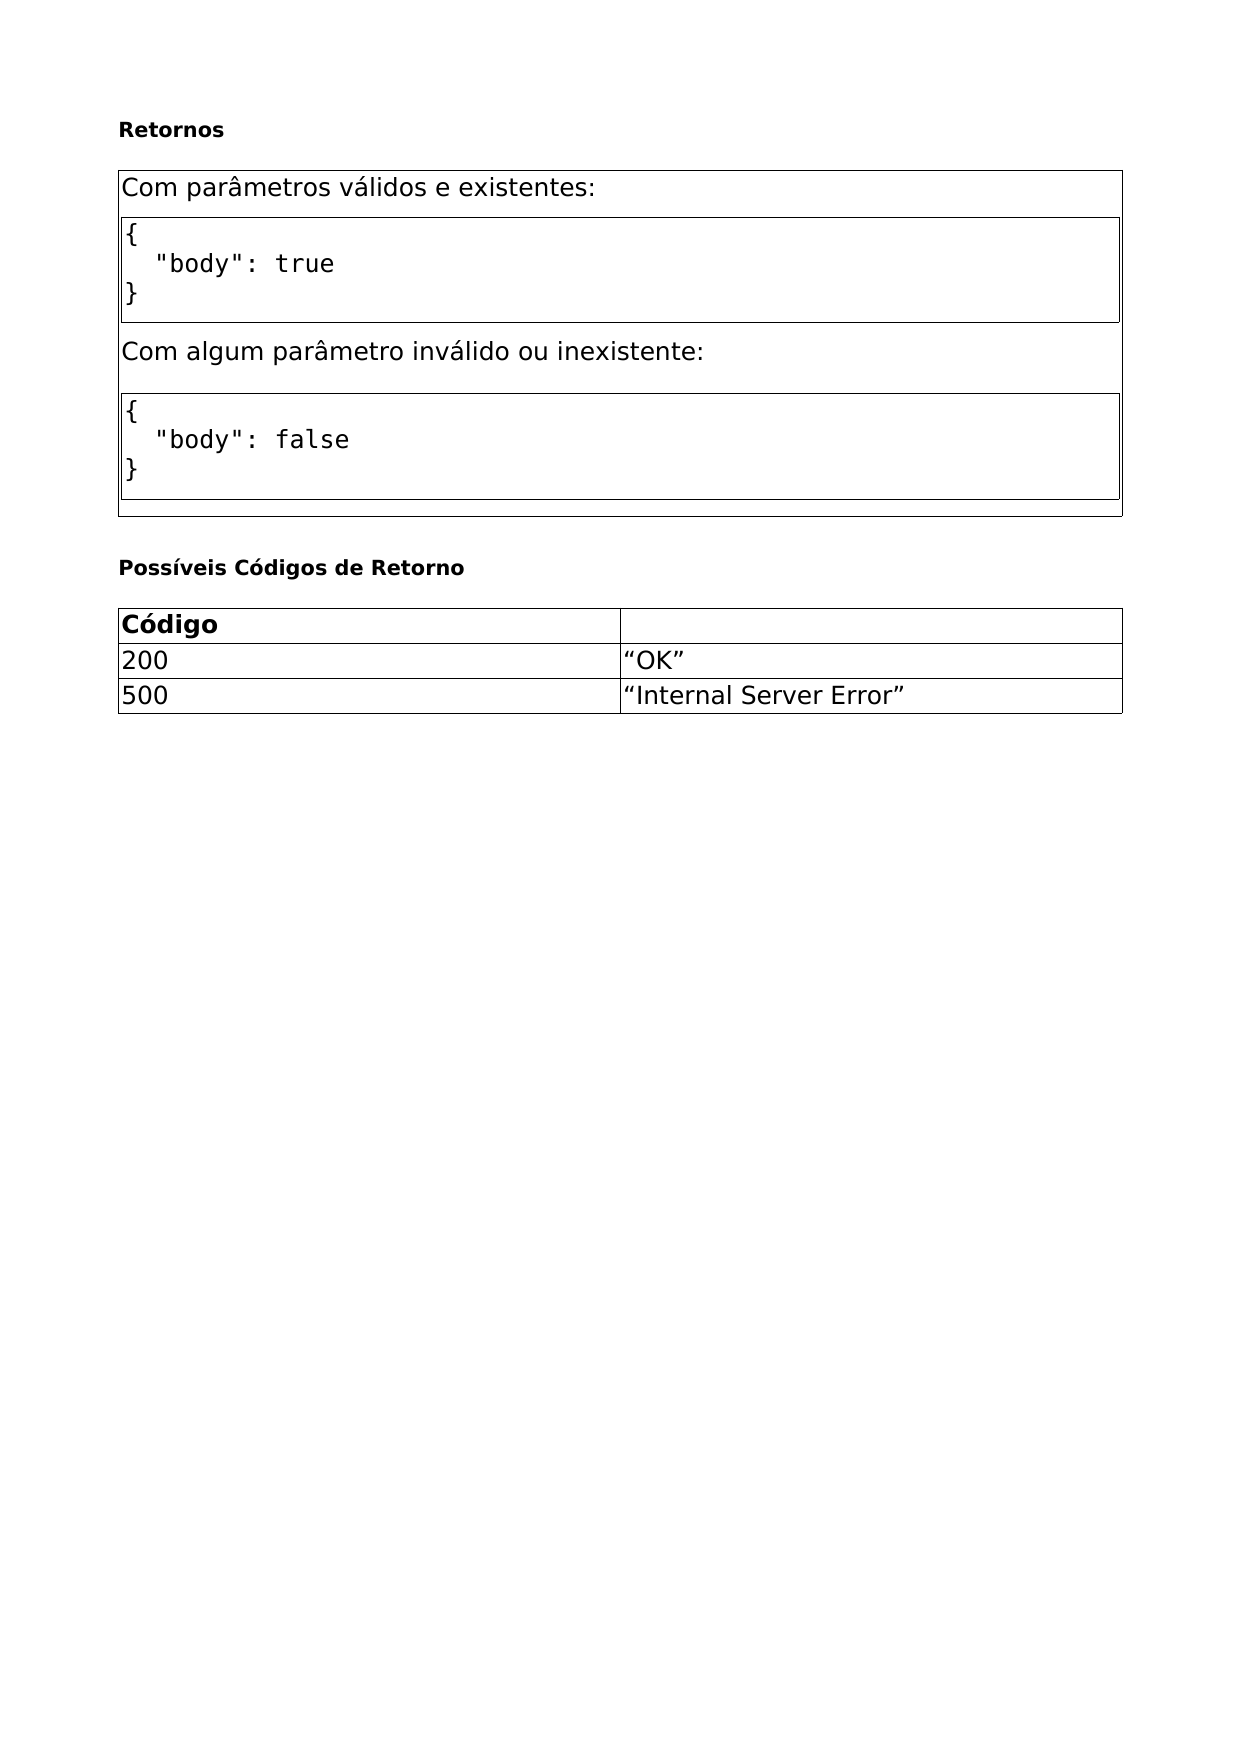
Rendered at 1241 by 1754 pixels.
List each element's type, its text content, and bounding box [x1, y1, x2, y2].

table_header Código [119, 609, 620, 643]
table_header { "body": true } [122, 218, 1119, 322]
subtitle Retornos [118, 118, 1122, 142]
table_cell “OK” [621, 644, 1122, 678]
table_header Com parâmetros válidos e existentes: Com algum parâmetro inválido ou inexistente: [119, 171, 1122, 516]
table_header [621, 609, 1122, 643]
subtitle Possíveis Códigos de Retorno [118, 556, 1122, 580]
table_cell 500 [119, 679, 620, 713]
table_cell 200 [119, 644, 620, 678]
table_header { "body": false } [122, 394, 1119, 498]
table_cell “Internal Server Error” [621, 679, 1122, 713]
